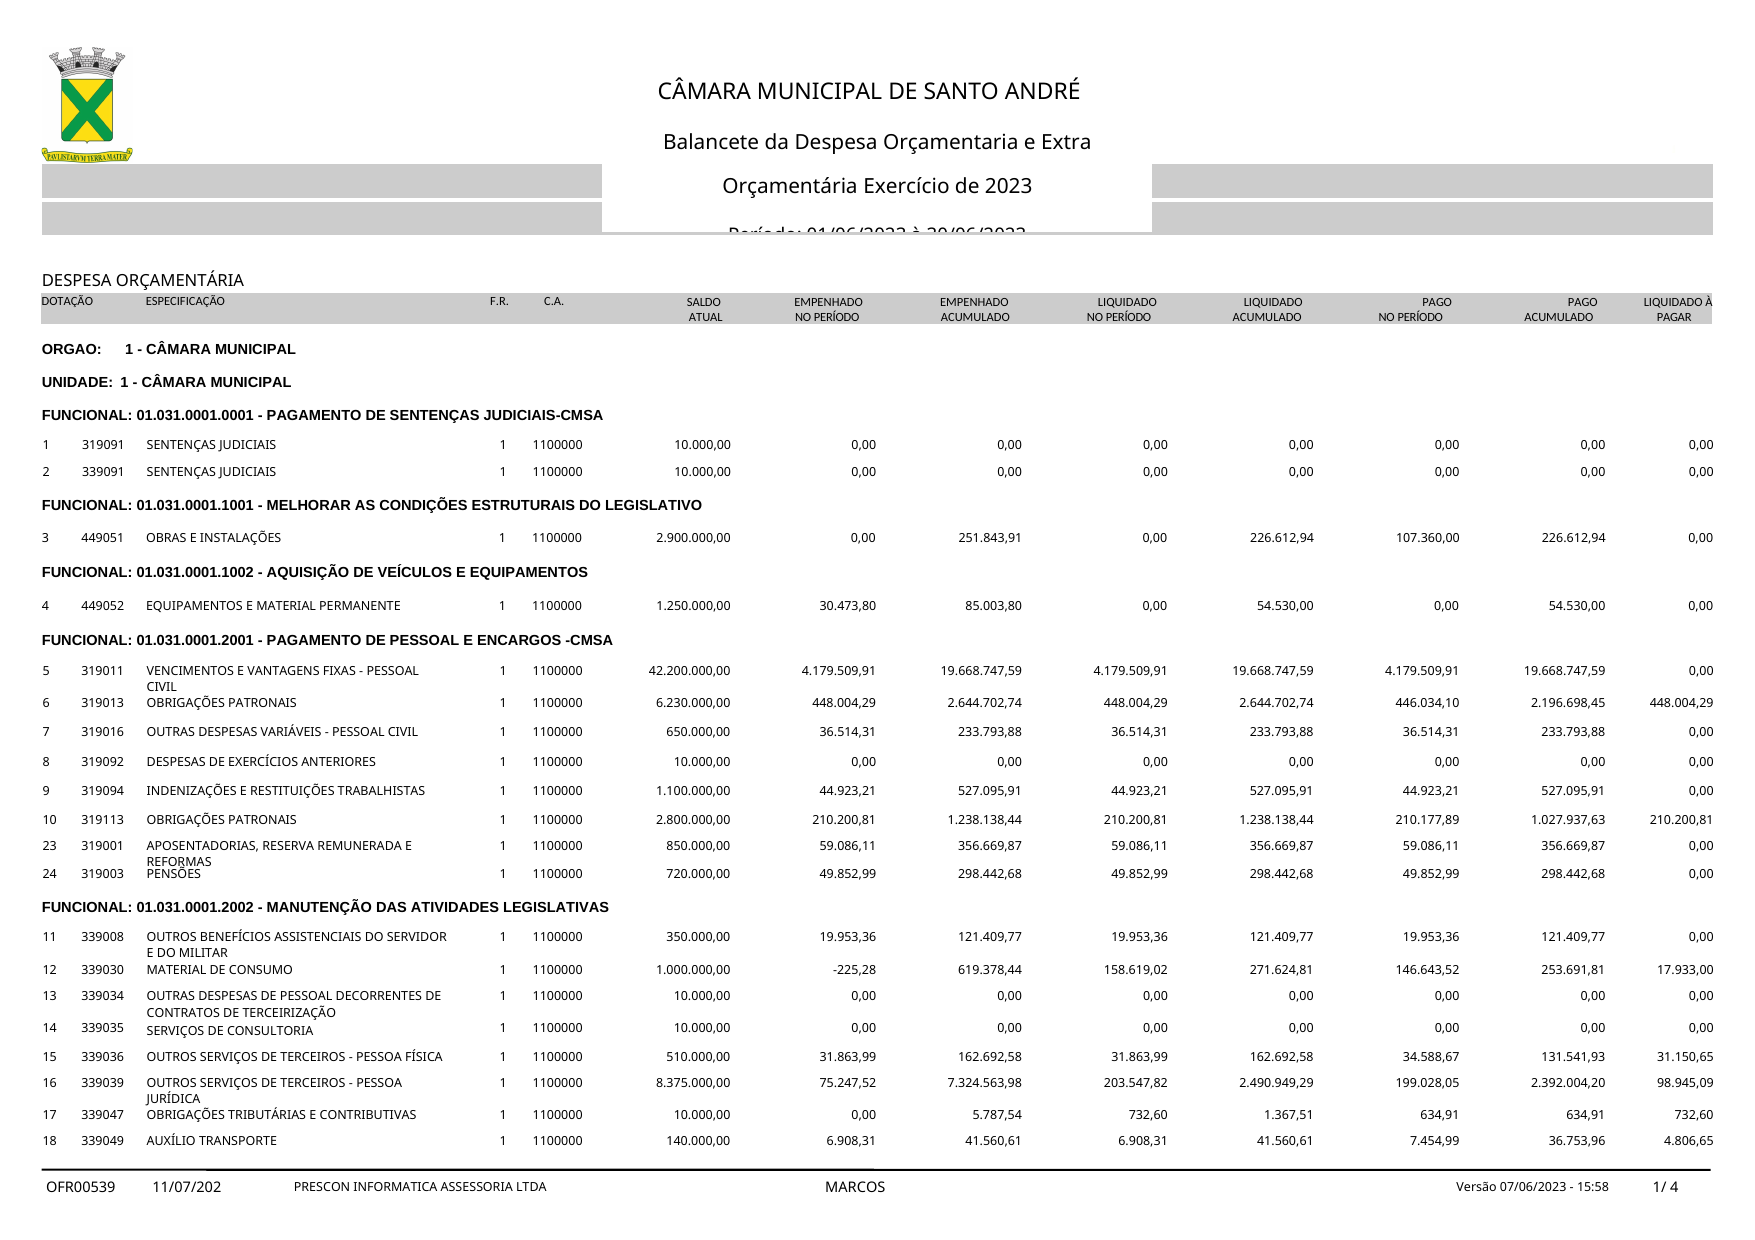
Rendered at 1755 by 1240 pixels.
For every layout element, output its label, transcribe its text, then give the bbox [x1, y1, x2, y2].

table_cell 6.230.000,00 [615, 680, 766, 716]
table_cell 233.793,88 [1199, 716, 1348, 745]
table_cell 0,00 [1203, 1005, 1354, 1041]
table_cell 1 [486, 946, 519, 983]
table_cell 44.923,21 [766, 775, 908, 804]
table_cell 233.793,88 [908, 716, 1057, 745]
table_cell 1.238.138,44 [908, 804, 1057, 833]
table_cell 2.800.000,00 [615, 804, 766, 833]
table_cell 1100000 [519, 833, 615, 855]
text 3 449051 OBRAS E INSTALAÇÕES 1 1100000 2.900.000,00 0,00 251.843,91 0,00 226.612,94 107.360,00 226.612,94 0,00 [42, 529, 1727, 546]
table_cell 1 [486, 983, 519, 1004]
table_cell 10.000,00 [619, 983, 774, 1004]
table_cell 1.367,51 [1203, 1092, 1354, 1128]
table_cell 5.787,54 [912, 1092, 1063, 1128]
table_cell 446.034,10 [1349, 680, 1491, 716]
table_header 339008 [69, 932, 135, 946]
table_cell 233.793,88 [1491, 716, 1626, 745]
table_cell OBRIGAÇÕES PATRONAIS [135, 804, 472, 833]
table_header 0,00 [1374, 438, 1520, 460]
table_cell 36.514,31 [1057, 716, 1199, 745]
table_cell OUTROS SERVIÇOS DE TERCEIROS - PESSOA FÍSICA [135, 1041, 486, 1070]
table_cell 0,00 [1520, 460, 1647, 481]
table_cell 339049 [69, 1128, 135, 1150]
table_cell 34.588,67 [1354, 1041, 1495, 1070]
table_cell 1 [472, 680, 519, 716]
text 4 449052 EQUIPAMENTOS E MATERIAL PERMANENTE 1 1100000 1.250.000,00 30.473,80 85.003,80 0,00 54.530,00 0,00 54.530,00 0,00 [42, 597, 1727, 614]
table_cell 0,00 [912, 983, 1063, 1004]
table_cell 339047 [69, 1092, 135, 1128]
table_cell 634,91 [1354, 1092, 1495, 1128]
table_header 1 [486, 932, 519, 946]
table_header 0,00 [1647, 438, 1716, 460]
table_cell 448.004,29 [766, 680, 908, 716]
table_cell 1100000 [519, 983, 619, 1004]
table_cell 298.442,68 [1491, 855, 1626, 883]
table_cell 1 [472, 804, 519, 833]
table_cell 356.669,87 [908, 833, 1057, 855]
table_cell 527.095,91 [1491, 775, 1626, 804]
table_cell 210.177,89 [1349, 804, 1491, 833]
table_cell 24 [39, 855, 69, 883]
table_header 121.409,77 [1495, 932, 1631, 946]
table_cell 319092 [69, 745, 135, 774]
table_cell 0,00 [775, 1092, 912, 1128]
table_cell 31.863,99 [1063, 1041, 1203, 1070]
table_cell 1 [472, 716, 519, 745]
table_cell 1100000 [519, 1005, 619, 1041]
table_header 19.668.747,59 [1491, 666, 1626, 680]
table_header 5 [39, 666, 69, 680]
table_cell 140.000,00 [619, 1128, 774, 1150]
table_cell 319016 [69, 716, 135, 745]
table_cell 0,00 [1349, 745, 1491, 774]
table_cell 0,00 [1354, 983, 1495, 1004]
table_header 121.409,77 [1203, 932, 1354, 946]
table_cell E DO MILITAR MATERIAL DE CONSUMO [135, 946, 486, 983]
table_cell 271.624,81 [1203, 946, 1354, 983]
table_cell 339030 [69, 946, 135, 983]
table_cell 0,00 [1626, 855, 1715, 883]
table_header VENCIMENTOS E VANTAGENS FIXAS - PESSOAL [135, 666, 472, 680]
table_cell 210.200,81 [1626, 804, 1715, 833]
table_cell 0,00 [908, 745, 1057, 774]
table_cell AUXÍLIO TRANSPORTE [135, 1128, 486, 1150]
table_cell 44.923,21 [1057, 775, 1199, 804]
table_cell 9 [39, 775, 69, 804]
table_cell 18 [39, 1128, 69, 1150]
table_cell 0,00 [1063, 1005, 1203, 1041]
table_cell 6.908,31 [775, 1128, 912, 1150]
table_cell 7.324.563,98 [912, 1070, 1063, 1092]
table_cell 319003 [69, 855, 135, 883]
table_header 1100000 [519, 438, 628, 460]
table_cell OUTROS SERVIÇOS DE TERCEIROS - PESSOA [135, 1070, 486, 1092]
table_cell 59.086,11 [1349, 833, 1491, 855]
table_cell 1 [472, 855, 519, 883]
text FUNCIONAL: 01.031.0001.1002 - AQUISIÇÃO DE VEÍCULOS E EQUIPAMENTOS [42, 564, 1727, 581]
table_header 1 319091 SENTENÇAS JUDICIAIS [39, 438, 393, 460]
table_cell 0,00 [1626, 716, 1715, 745]
table_cell 1100000 [519, 855, 615, 883]
table_cell 0,00 [1626, 833, 1715, 855]
table_cell 319094 [69, 775, 135, 804]
table_cell 510.000,00 [619, 1041, 774, 1070]
table_cell 4.806,65 [1631, 1128, 1716, 1150]
table_cell 339036 [69, 1041, 135, 1070]
table_cell 36.753,96 [1495, 1128, 1631, 1150]
table_cell 98.945,09 [1631, 1070, 1716, 1092]
table_cell 732,60 [1063, 1092, 1203, 1128]
table_cell 339034 [69, 983, 135, 1004]
table_cell DESPESAS DE EXERCÍCIOS ANTERIORES [135, 745, 472, 774]
table_cell 210.200,81 [1057, 804, 1199, 833]
table_cell 527.095,91 [1199, 775, 1348, 804]
table_cell 23 [39, 833, 69, 855]
table_cell REFORMAS PENSÕES [135, 855, 472, 883]
table_cell 8 [39, 745, 69, 774]
table_cell 319113 [69, 804, 135, 833]
table_cell 36.514,31 [766, 716, 908, 745]
table_cell 1100000 [519, 1041, 619, 1070]
table_cell 162.692,58 [912, 1041, 1063, 1070]
table_header 350.000,00 [619, 932, 774, 946]
table_cell CONTRATOS DE TERCEIRIZAÇÃO SERVIÇOS DE CONSULTORIA [135, 1005, 486, 1041]
table_cell 1 [486, 1005, 519, 1041]
table_cell 1100000 [519, 775, 615, 804]
table_header 19.668.747,59 [1199, 666, 1348, 680]
table_cell OUTRAS DESPESAS VARIÁVEIS - PESSOAL CIVIL [135, 716, 472, 745]
table_cell 2.490.949,29 [1203, 1070, 1354, 1092]
table_cell 36.514,31 [1349, 716, 1491, 745]
table_cell 0,00 [1082, 460, 1228, 481]
table_header 0,00 [1082, 438, 1228, 460]
table_cell 31.150,65 [1631, 1041, 1716, 1070]
table_cell INDENIZAÇÕES E RESTITUIÇÕES TRABALHISTAS [135, 775, 472, 804]
table_cell 732,60 [1631, 1092, 1716, 1128]
table_cell 0,00 [912, 1005, 1063, 1041]
table_cell 298.442,68 [908, 855, 1057, 883]
table_cell 0,00 [775, 1005, 912, 1041]
table_cell 1100000 [519, 1070, 619, 1092]
table_cell -225,28 [775, 946, 912, 983]
table_cell 0,00 [1495, 983, 1631, 1004]
table_cell 720.000,00 [615, 855, 766, 883]
table_header 4.179.509,91 [766, 666, 908, 680]
table_cell 2.196.698,45 [1491, 680, 1626, 716]
table_cell 1.027.937,63 [1491, 804, 1626, 833]
table_cell 31.863,99 [775, 1041, 912, 1070]
table_cell 0,00 [1057, 745, 1199, 774]
table_cell 1.238.138,44 [1199, 804, 1348, 833]
table_cell OUTRAS DESPESAS DE PESSOAL DECORRENTES DE [135, 983, 486, 1004]
table_cell 0,00 [791, 460, 936, 481]
table_cell 13 [39, 983, 69, 1004]
table_header 19.668.747,59 [908, 666, 1057, 680]
table_cell 0,00 [1626, 745, 1715, 774]
text ORGAO: 1 - CÂMARA MUNICIPAL UNIDADE: 1 - CÂMARA MUNICIPAL [42, 324, 296, 391]
table_cell 15 [39, 1041, 69, 1070]
table_cell 0,00 [936, 460, 1082, 481]
table_cell 6.908,31 [1063, 1128, 1203, 1150]
table_header 0,00 [1626, 666, 1715, 680]
text FUNCIONAL: 01.031.0001.2001 - PAGAMENTO DE PESSOAL E ENCARGOS -CMSA [42, 632, 1727, 649]
table_cell 59.086,11 [766, 833, 908, 855]
table_cell 162.692,58 [1203, 1041, 1354, 1070]
table_header 1 [393, 438, 519, 460]
table_cell 1.000.000,00 [619, 946, 774, 983]
table_cell 49.852,99 [766, 855, 908, 883]
table_cell 448.004,29 [1057, 680, 1199, 716]
table_cell 0,00 [1626, 775, 1715, 804]
table_cell 7.454,99 [1354, 1128, 1495, 1150]
table_cell 356.669,87 [1491, 833, 1626, 855]
table_cell 14 [39, 1005, 69, 1041]
table_cell 41.560,61 [912, 1128, 1063, 1150]
table_cell 146.643,52 [1354, 946, 1495, 983]
table_cell 448.004,29 [1626, 680, 1715, 716]
table_cell 210.200,81 [766, 804, 908, 833]
table_cell 49.852,99 [1057, 855, 1199, 883]
table_cell 7 [39, 716, 69, 745]
table_header 19.953,36 [1063, 932, 1203, 946]
table_cell 12 [39, 946, 69, 983]
table_cell 356.669,87 [1199, 833, 1348, 855]
table_cell 10 [39, 804, 69, 833]
table_cell JURÍDICA OBRIGAÇÕES TRIBUTÁRIAS E CONTRIBUTIVAS [135, 1092, 486, 1128]
table_cell 75.247,52 [775, 1070, 912, 1092]
table_cell 0,00 [1495, 1005, 1631, 1041]
table_cell 6 [39, 680, 69, 716]
table_cell 0,00 [1631, 983, 1716, 1004]
table_cell 203.547,82 [1063, 1070, 1203, 1092]
table_cell 199.028,05 [1354, 1070, 1495, 1092]
table_header 1100000 [519, 932, 619, 946]
text FUNCIONAL: 01.031.0001.0001 - PAGAMENTO DE SENTENÇAS JUDICIAIS-CMSA [42, 407, 1727, 423]
table_cell 650.000,00 [615, 716, 766, 745]
table_header 0,00 [1228, 438, 1374, 460]
table_cell 1 [486, 1070, 519, 1092]
table_cell 0,00 [766, 745, 908, 774]
table_cell 158.619,02 [1063, 946, 1203, 983]
table_cell 298.442,68 [1199, 855, 1348, 883]
table_cell 44.923,21 [1349, 775, 1491, 804]
table_cell 0,00 [1203, 983, 1354, 1004]
table_cell 41.560,61 [1203, 1128, 1354, 1150]
table_header 319011 [69, 666, 135, 680]
table_header 11 [39, 932, 69, 946]
table_header 19.953,36 [775, 932, 912, 946]
table_cell 17 [39, 1092, 69, 1128]
table_cell 1 [486, 1092, 519, 1128]
table_cell 59.086,11 [1057, 833, 1199, 855]
table_cell 634,91 [1495, 1092, 1631, 1128]
table_cell 1100000 [519, 1128, 619, 1150]
table_cell 2.644.702,74 [908, 680, 1057, 716]
table_cell 339035 [69, 1005, 135, 1041]
table_header 42.200.000,00 [615, 666, 766, 680]
table_cell 8.375.000,00 [619, 1070, 774, 1092]
table_header 0,00 [936, 438, 1082, 460]
subtitle DESPESA ORÇAMENTÁRIA [42, 269, 1727, 291]
table_header 4.179.509,91 [1349, 666, 1491, 680]
table_cell 319001 [69, 833, 135, 855]
table_cell 1 [393, 460, 519, 481]
table_cell 1100000 [519, 946, 619, 983]
table_header 10.000,00 [628, 438, 791, 460]
table_cell 49.852,99 [1349, 855, 1491, 883]
table_cell 10.000,00 [615, 745, 766, 774]
table_header 19.953,36 [1354, 932, 1495, 946]
table_cell 1 [472, 833, 519, 855]
table_cell 0,00 [775, 983, 912, 1004]
table_header 1 [472, 666, 519, 680]
table_header 0,00 [1520, 438, 1647, 460]
table_cell 1100000 [519, 460, 628, 481]
table_header OUTROS BENEFÍCIOS ASSISTENCIAIS DO SERVIDOR [135, 932, 486, 946]
table_cell 1100000 [519, 804, 615, 833]
table_cell 10.000,00 [619, 1092, 774, 1128]
table_cell 1100000 [519, 745, 615, 774]
table_cell 0,00 [1199, 745, 1348, 774]
table_cell 2 339091 SENTENÇAS JUDICIAIS [39, 460, 393, 481]
table_cell 131.541,93 [1495, 1041, 1631, 1070]
table_header 121.409,77 [912, 932, 1063, 946]
table_cell 527.095,91 [908, 775, 1057, 804]
table_cell 253.691,81 [1495, 946, 1631, 983]
table_cell 1 [486, 1128, 519, 1150]
text FUNCIONAL: 01.031.0001.1001 - MELHORAR AS CONDIÇÕES ESTRUTURAIS DO LEGISLATIVO [42, 496, 1727, 513]
table_cell 1100000 [519, 1092, 619, 1128]
table_cell 0,00 [1063, 983, 1203, 1004]
table_cell 319013 [69, 680, 135, 716]
table_cell APOSENTADORIAS, RESERVA REMUNERADA E [135, 833, 472, 855]
table_cell 619.378,44 [912, 946, 1063, 983]
table_cell 1 [472, 775, 519, 804]
table_cell 2.392.004,20 [1495, 1070, 1631, 1092]
table_header 0,00 [791, 438, 936, 460]
table_cell 10.000,00 [628, 460, 791, 481]
text FUNCIONAL: 01.031.0001.2002 - MANUTENÇÃO DAS ATIVIDADES LEGISLATIVAS [42, 898, 1727, 915]
table_cell 1100000 [519, 680, 615, 716]
table_cell 10.000,00 [619, 1005, 774, 1041]
table_cell CIVIL OBRIGAÇÕES PATRONAIS [135, 680, 472, 716]
table_cell 17.933,00 [1631, 946, 1716, 983]
table_cell 0,00 [1631, 1005, 1716, 1041]
table_header 0,00 [1631, 932, 1716, 946]
table_cell 0,00 [1647, 460, 1716, 481]
table_cell 1 [472, 745, 519, 774]
table_cell 16 [39, 1070, 69, 1092]
table_cell 0,00 [1354, 1005, 1495, 1041]
table_cell 0,00 [1491, 745, 1626, 774]
table_header 1100000 [519, 666, 615, 680]
table_cell 0,00 [1228, 460, 1374, 481]
table_header 4.179.509,91 [1057, 666, 1199, 680]
table_cell 1100000 [519, 716, 615, 745]
table_cell 0,00 [1374, 460, 1520, 481]
table_cell 339039 [69, 1070, 135, 1092]
table_cell 2.644.702,74 [1199, 680, 1348, 716]
table_cell 850.000,00 [615, 833, 766, 855]
table_cell 1 [486, 1041, 519, 1070]
table_cell 1.100.000,00 [615, 775, 766, 804]
